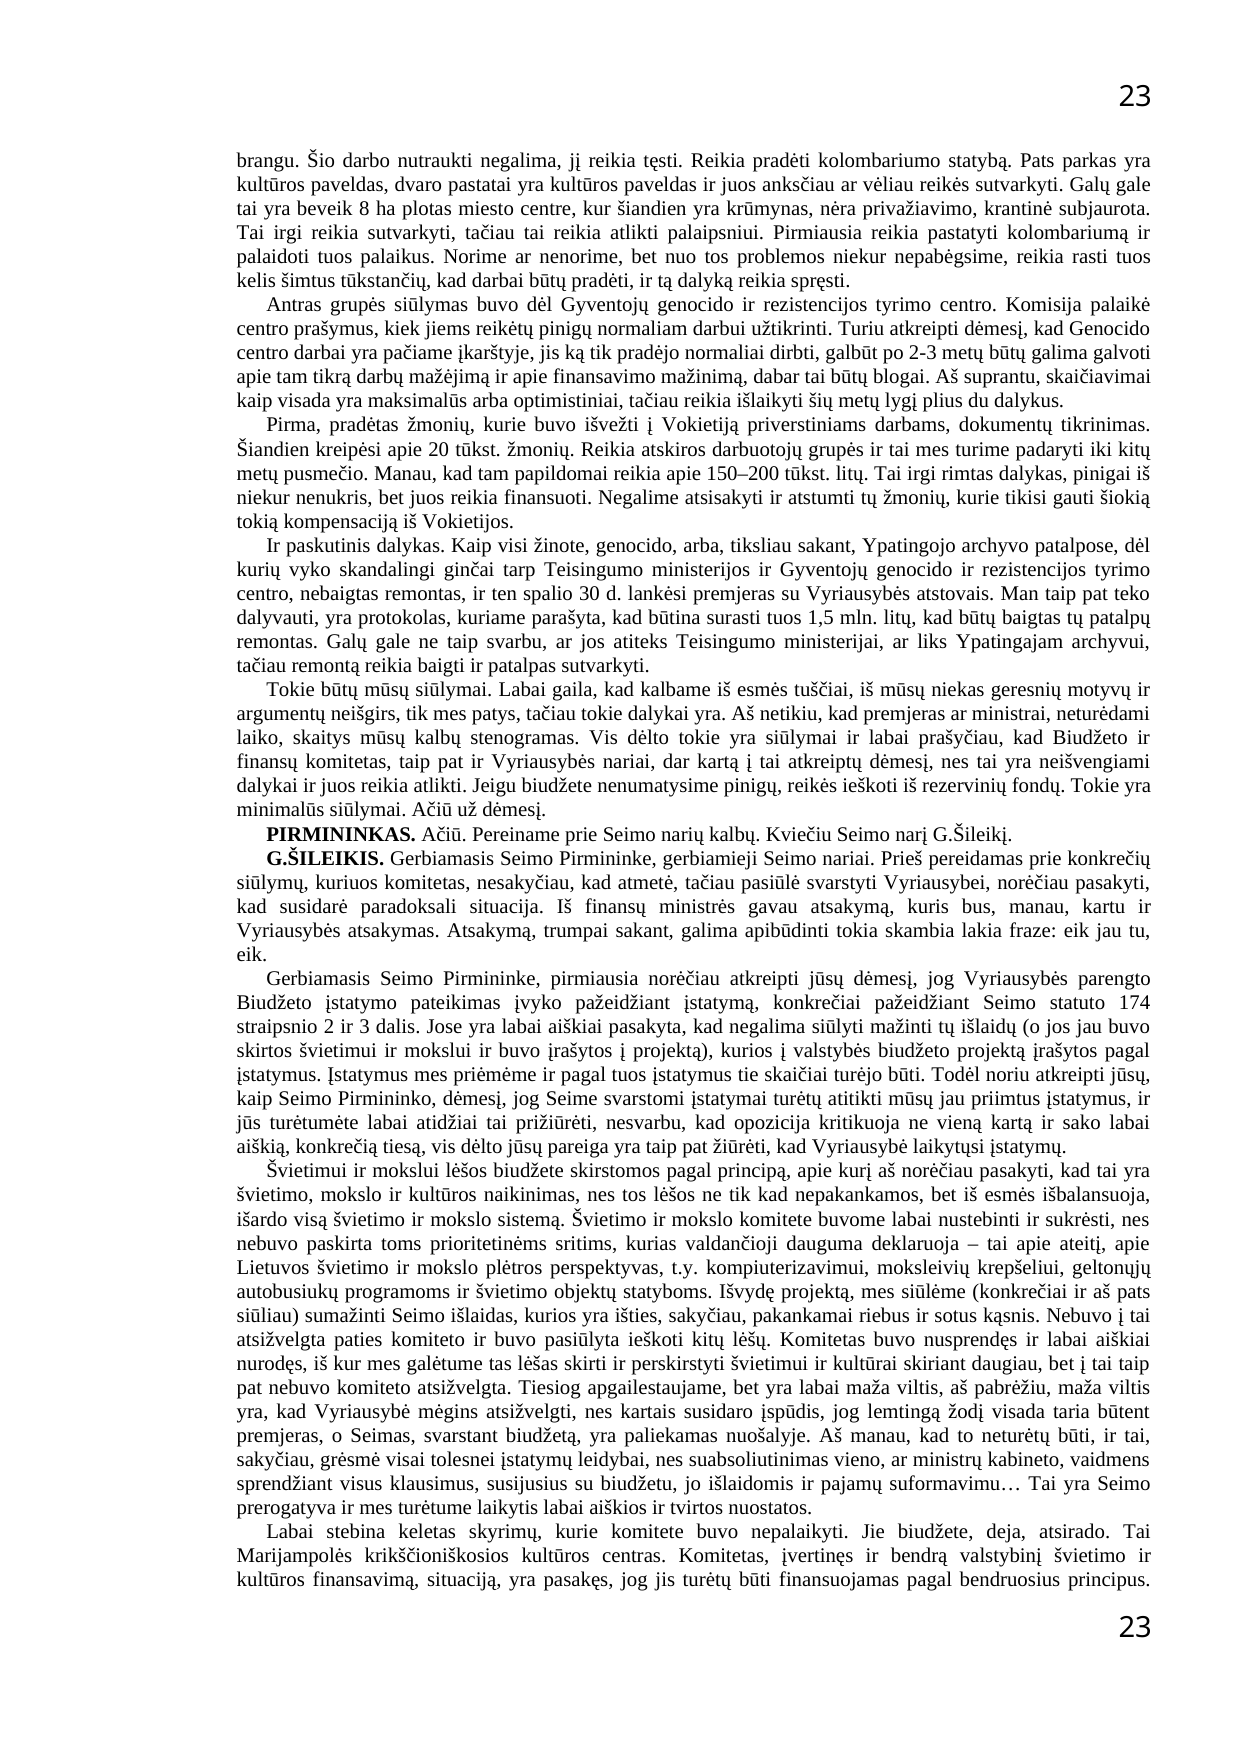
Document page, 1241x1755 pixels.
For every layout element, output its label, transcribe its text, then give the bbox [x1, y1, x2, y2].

text PIRMININKAS. Ačiū. Pereiname prie Seimo narių kalbų. Kviečiu Seimo narį G.Šileikį. [236, 821, 1152, 846]
text Labai stebina keletas skyrimų, kurie komitete buvo nepalaikyti. Jie biudžete, deja, atsirado. Tai Marijampolės krikščioniškosios kultūros centras. Komitetas, įvertinęs ir bendrą valstybinį švietimo ir kultūros finansavimą, situaciją, yra pasakęs, jog jis turėtų būti finansuojamas pagal bendruosius principus. [236, 1519, 1152, 1591]
text Švietimui ir mokslui lėšos biudžete skirstomos pagal principą, apie kurį aš norėčiau pasakyti, kad tai yra švietimo, mokslo ir kultūros naikinimas, nes tos lėšos ne tik kad nepakankamos, bet iš esmės išbalansuoja, išardo visą švietimo ir mokslo sistemą. Švietimo ir mokslo komitete buvome labai nustebinti ir sukrėsti, nes nebuvo paskirta toms prioritetinėms sritims, kurias valdančioji dauguma deklaruoja – tai apie ateitį, apie Lietuvos švietimo ir mokslo plėtros perspektyvas, t.y. kompiuterizavimui, moksleivių krepšeliui, geltonųjų autobusiukų programoms ir švietimo objektų statyboms. Išvydę projektą, mes siūlėme (konkrečiai ir aš pats siūliau) sumažinti Seimo išlaidas, kurios yra išties, sakyčiau, pakankamai riebus ir sotus kąsnis. Nebuvo į tai atsižvelgta paties komiteto ir buvo pasiūlyta ieškoti kitų lėšų. Komitetas buvo nusprendęs ir labai aiškiai nurodęs, iš kur mes galėtume tas lėšas skirti ir perskirstyti švietimui ir kultūrai skiriant daugiau, bet į tai taip pat nebuvo komiteto atsižvelgta. Tiesiog apgailestaujame, bet yra labai maža viltis, aš pabrėžiu, maža viltis yra, kad Vyriausybė mėgins atsižvelgti, nes kartais susidaro įspūdis, jog lemtingą žodį visada taria būtent premjeras, o Seimas, svarstant biudžetą, yra paliekamas nuošalyje. Aš manau, kad to neturėtų būti, ir tai, sakyčiau, grėsmė visai tolesnei įstatymų leidybai, nes suabsoliutinimas vieno, ar ministrų kabineto, vaidmens sprendžiant visus klausimus, susijusius su biudžetu, jo išlaidomis ir pajamų suformavimu… Tai yra Seimo prerogatyva ir mes turėtume laikytis labai aiškios ir tvirtos nuostatos. [236, 1158, 1152, 1519]
text Pirma, pradėtas žmonių, kurie buvo išvežti į Vokietiją priverstiniams darbams, dokumentų tikrinimas. Šiandien kreipėsi apie 20 tūkst. žmonių. Reikia atskiros darbuotojų grupės ir tai mes turime padaryti iki kitų metų pusmečio. Manau, kad tam papildomai reikia apie 150–200 tūkst. litų. Tai irgi rimtas dalykas, pinigai iš niekur nenukris, bet juos reikia finansuoti. Negalime atsisakyti ir atstumti tų žmonių, kurie tikisi gauti šiokią tokią kompensaciją iš Vokietijos. [236, 412, 1152, 533]
text G.ŠILEIKIS. Gerbiamasis Seimo Pirmininke, gerbiamieji Seimo nariai. Prieš pereidamas prie konkrečių siūlymų, kuriuos komitetas, nesakyčiau, kad atmetė, tačiau pasiūlė svarstyti Vyriausybei, norėčiau pasakyti, kad susidarė paradoksali situacija. Iš finansų ministrės gavau atsakymą, kuris bus, manau, kartu ir Vyriausybės atsakymas. Atsakymą, trumpai sakant, galima apibūdinti tokia skambia lakia fraze: eik jau tu, eik. [236, 846, 1152, 966]
text brangu. Šio darbo nutraukti negalima, jį reikia tęsti. Reikia pradėti kolombariumo statybą. Pats parkas yra kultūros paveldas, dvaro pastatai yra kultūros paveldas ir juos anksčiau ar vėliau reikės sutvarkyti. Galų gale tai yra beveik 8 ha plotas miesto centre, kur šiandien yra krūmynas, nėra privažiavimo, krantinė subjaurota. Tai irgi reikia sutvarkyti, tačiau tai reikia atlikti palaipsniui. Pirmiausia reikia pastatyti kolombariumą ir palaidoti tuos palaikus. Norime ar nenorime, bet nuo tos problemos niekur nepabėgsime, reikia rasti tuos kelis šimtus tūkstančių, kad darbai būtų pradėti, ir tą dalyką reikia spręsti. [236, 148, 1152, 292]
text Tokie būtų mūsų siūlymai. Labai gaila, kad kalbame iš esmės tuščiai, iš mūsų niekas geresnių motyvų ir argumentų neišgirs, tik mes patys, tačiau tokie dalykai yra. Aš netikiu, kad premjeras ar ministrai, neturėdami laiko, skaitys mūsų kalbų stenogramas. Vis dėlto tokie yra siūlymai ir labai prašyčiau, kad Biudžeto ir finansų komitetas, taip pat ir Vyriausybės nariai, dar kartą į tai atkreiptų dėmesį, nes tai yra neišvengiami dalykai ir juos reikia atlikti. Jeigu biudžete nenumatysime pinigų, reikės ieškoti iš rezervinių fondų. Tokie yra minimalūs siūlymai. Ačiū už dėmesį. [236, 677, 1152, 821]
text Ir paskutinis dalykas. Kaip visi žinote, genocido, arba, tiksliau sakant, Ypatingojo archyvo patalpose, dėl kurių vyko skandalingi ginčai tarp Teisingumo ministerijos ir Gyventojų genocido ir rezistencijos tyrimo centro, nebaigtas remontas, ir ten spalio 30 d. lankėsi premjeras su Vyriausybės atstovais. Man taip pat teko dalyvauti, yra protokolas, kuriame parašyta, kad būtina surasti tuos 1,5 mln. litų, kad būtų baigtas tų patalpų remontas. Galų gale ne taip svarbu, ar jos atiteks Teisingumo ministerijai, ar liks Ypatingajam archyvui, tačiau remontą reikia baigti ir patalpas sutvarkyti. [236, 533, 1152, 677]
text Antras grupės siūlymas buvo dėl Gyventojų genocido ir rezistencijos tyrimo centro. Komisija palaikė centro prašymus, kiek jiems reikėtų pinigų normaliam darbui užtikrinti. Turiu atkreipti dėmesį, kad Genocido centro darbai yra pačiame įkarštyje, jis ką tik pradėjo normaliai dirbti, galbūt po 2-3 metų būtų galima galvoti apie tam tikrą darbų mažėjimą ir apie finansavimo mažinimą, dabar tai būtų blogai. Aš suprantu, skaičiavimai kaip visada yra maksimalūs arba optimistiniai, tačiau reikia išlaikyti šių metų lygį plius du dalykus. [236, 292, 1152, 412]
text Gerbiamasis Seimo Pirmininke, pirmiausia norėčiau atkreipti jūsų dėmesį, jog Vyriausybės parengto Biudžeto įstatymo pateikimas įvyko pažeidžiant įstatymą, konkrečiai pažeidžiant Seimo statuto 174 straipsnio 2 ir 3 dalis. Jose yra labai aiškiai pasakyta, kad negalima siūlyti mažinti tų išlaidų (o jos jau buvo skirtos švietimui ir mokslui ir buvo įrašytos į projektą), kurios į valstybės biudžeto projektą įrašytos pagal įstatymus. Įstatymus mes priėmėme ir pagal tuos įstatymus tie skaičiai turėjo būti. Todėl noriu atkreipti jūsų, kaip Seimo Pirmininko, dėmesį, jog Seime svarstomi įstatymai turėtų atitikti mūsų jau priimtus įstatymus, ir jūs turėtumėte labai atidžiai tai prižiūrėti, nesvarbu, kad opozicija kritikuoja ne vieną kartą ir sako labai aiškią, konkrečią tiesą, vis dėlto jūsų pareiga yra taip pat žiūrėti, kad Vyriausybė laikytųsi įstatymų. [236, 966, 1152, 1158]
